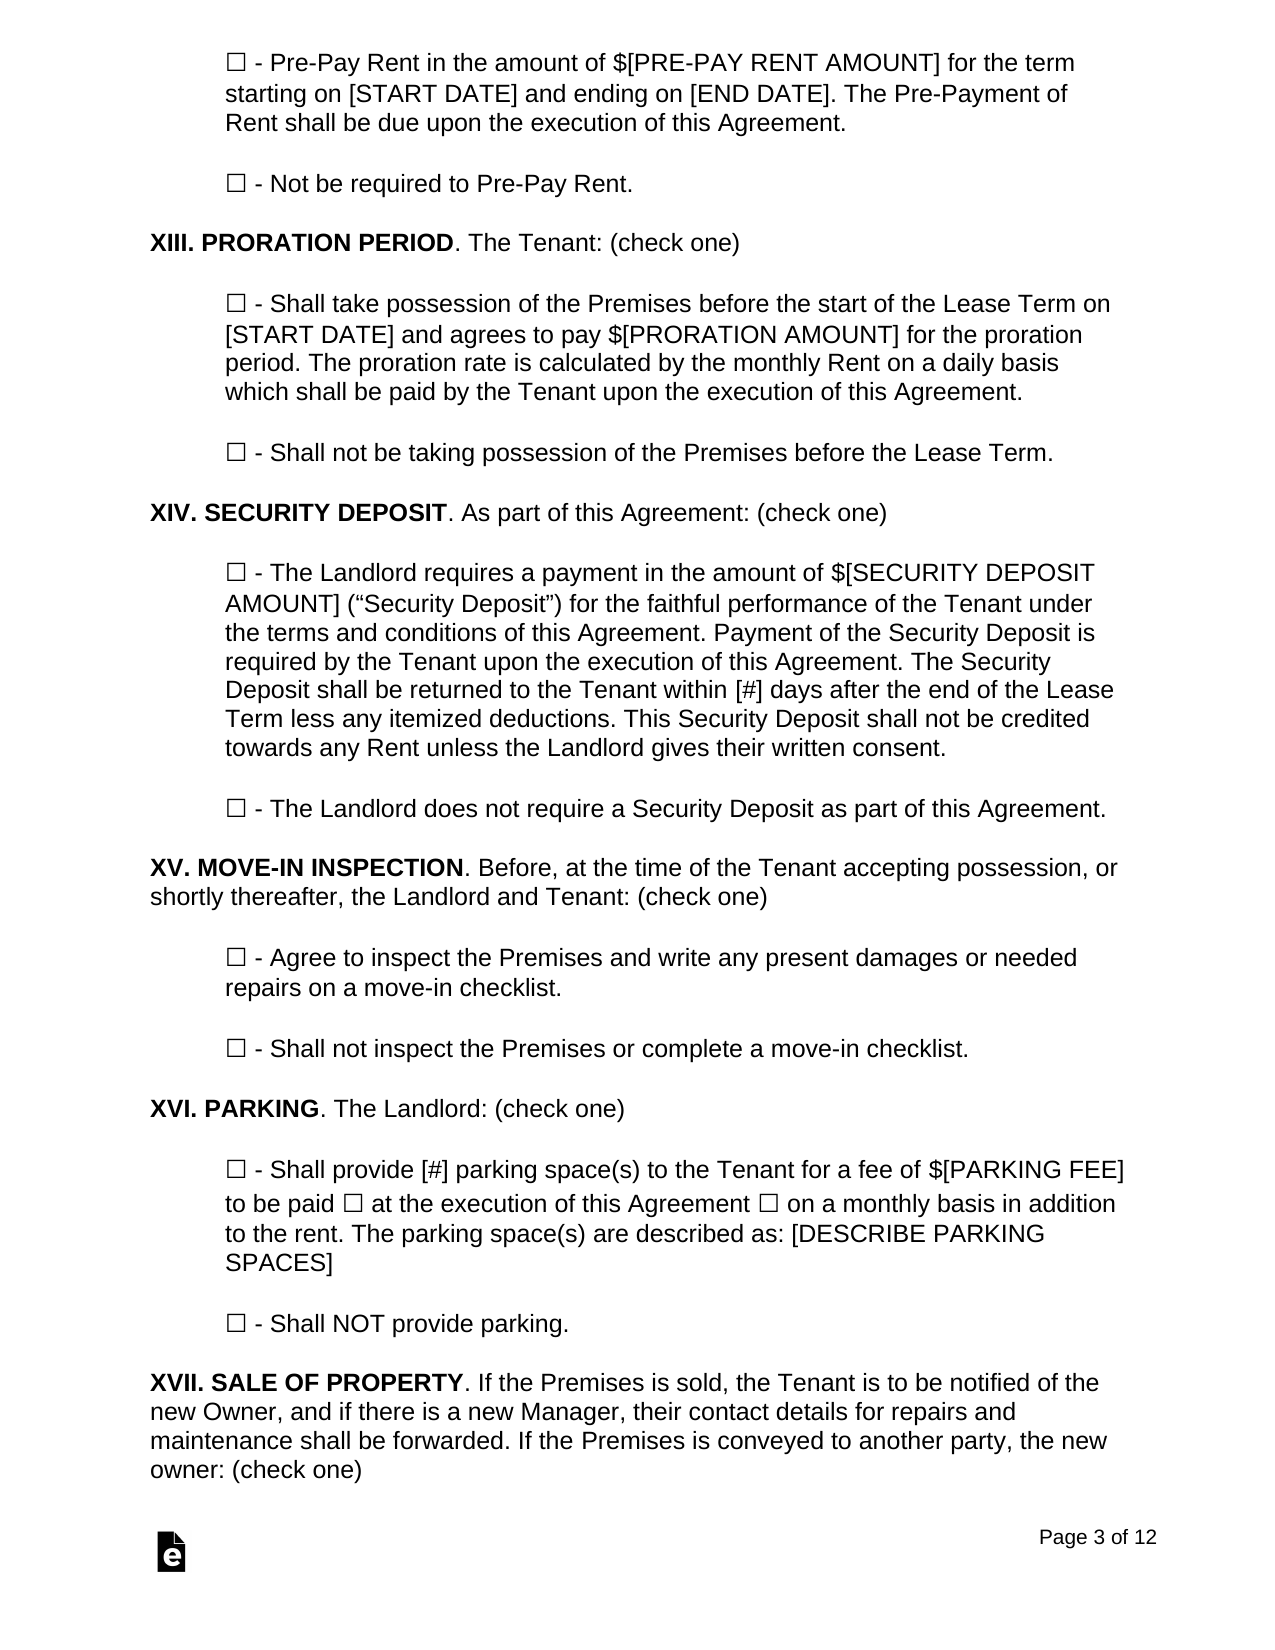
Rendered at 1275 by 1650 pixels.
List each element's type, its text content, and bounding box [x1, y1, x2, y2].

text ☐ - Shall provide [#] parking space(s) to the Tenant for a fee of $[PARKING FEE] to be paid ☐ at the execution of this Agreement ☐ on a monthly basis in addition to the rent. The parking space(s) are described as: [DESCRIBE PARKING SPACES] [225, 1151, 1125, 1277]
text ☐ - The Landlord does not require a Security Deposit as part of this Agreement. [225, 790, 1125, 824]
text XVII. SALE OF PROPERTY. If the Premises is sold, the Tenant is to be notified of the new Owner, and if there is a new Manager, their contact details for repairs and maintenance shall be forwarded. If the Premises is conveyed to another party, the new owner: (check one) [150, 1368, 1125, 1483]
text ☐ - The Landlord requires a payment in the amount of $[SECURITY DEPOSIT AMOUNT] (“Security Deposit”) for the faithful performance of the Tenant under the terms and conditions of this Agreement. Payment of the Security Deposit is required by the Tenant upon the execution of this Agreement. The Security Deposit shall be returned to the Tenant within [#] days after the end of the Lease Term less any itemized deductions. This Security Deposit shall not be credited towards any Rent unless the Landlord gives their written consent. [225, 555, 1125, 762]
text XVI. PARKING. The Landlord: (check one) [150, 1094, 1125, 1122]
text ☐ - Shall NOT provide parking. [225, 1306, 1125, 1340]
text XIV. SECURITY DEPOSIT. As part of this Agreement: (check one) [150, 497, 1125, 526]
text ☐ - Pre-Pay Rent in the amount of $[PRE-PAY RENT AMOUNT] for the term starting on [START DATE] and ending on [END DATE]. The Pre-Payment of Rent shall be due upon the execution of this Agreement. [225, 45, 1125, 137]
text ☐ - Shall not inspect the Premises or complete a move-in checklist. [225, 1031, 1125, 1065]
text ☐ - Agree to inspect the Premises and write any present damages or needed repairs on a move-in checklist. [225, 939, 1125, 1002]
text ☐ - Shall not be taking possession of the Premises before the Lease Term. [225, 435, 1125, 469]
text XV. MOVE-IN INSPECTION. Before, at the time of the Tenant accepting possession, or shortly thereafter, the Landlord and Tenant: (check one) [150, 853, 1125, 911]
text ☐ - Not be required to Pre-Pay Rent. [225, 165, 1125, 199]
text ☐ - Shall take possession of the Premises before the start of the Lease Term on [START DATE] and agrees to pay $[PRORATION AMOUNT] for the proration period. The proration rate is calculated by the monthly Rent on a daily basis which shall be paid by the Tenant upon the execution of this Agreement. [225, 286, 1125, 406]
text XIII. PRORATION PERIOD. The Tenant: (check one) [150, 228, 1125, 257]
